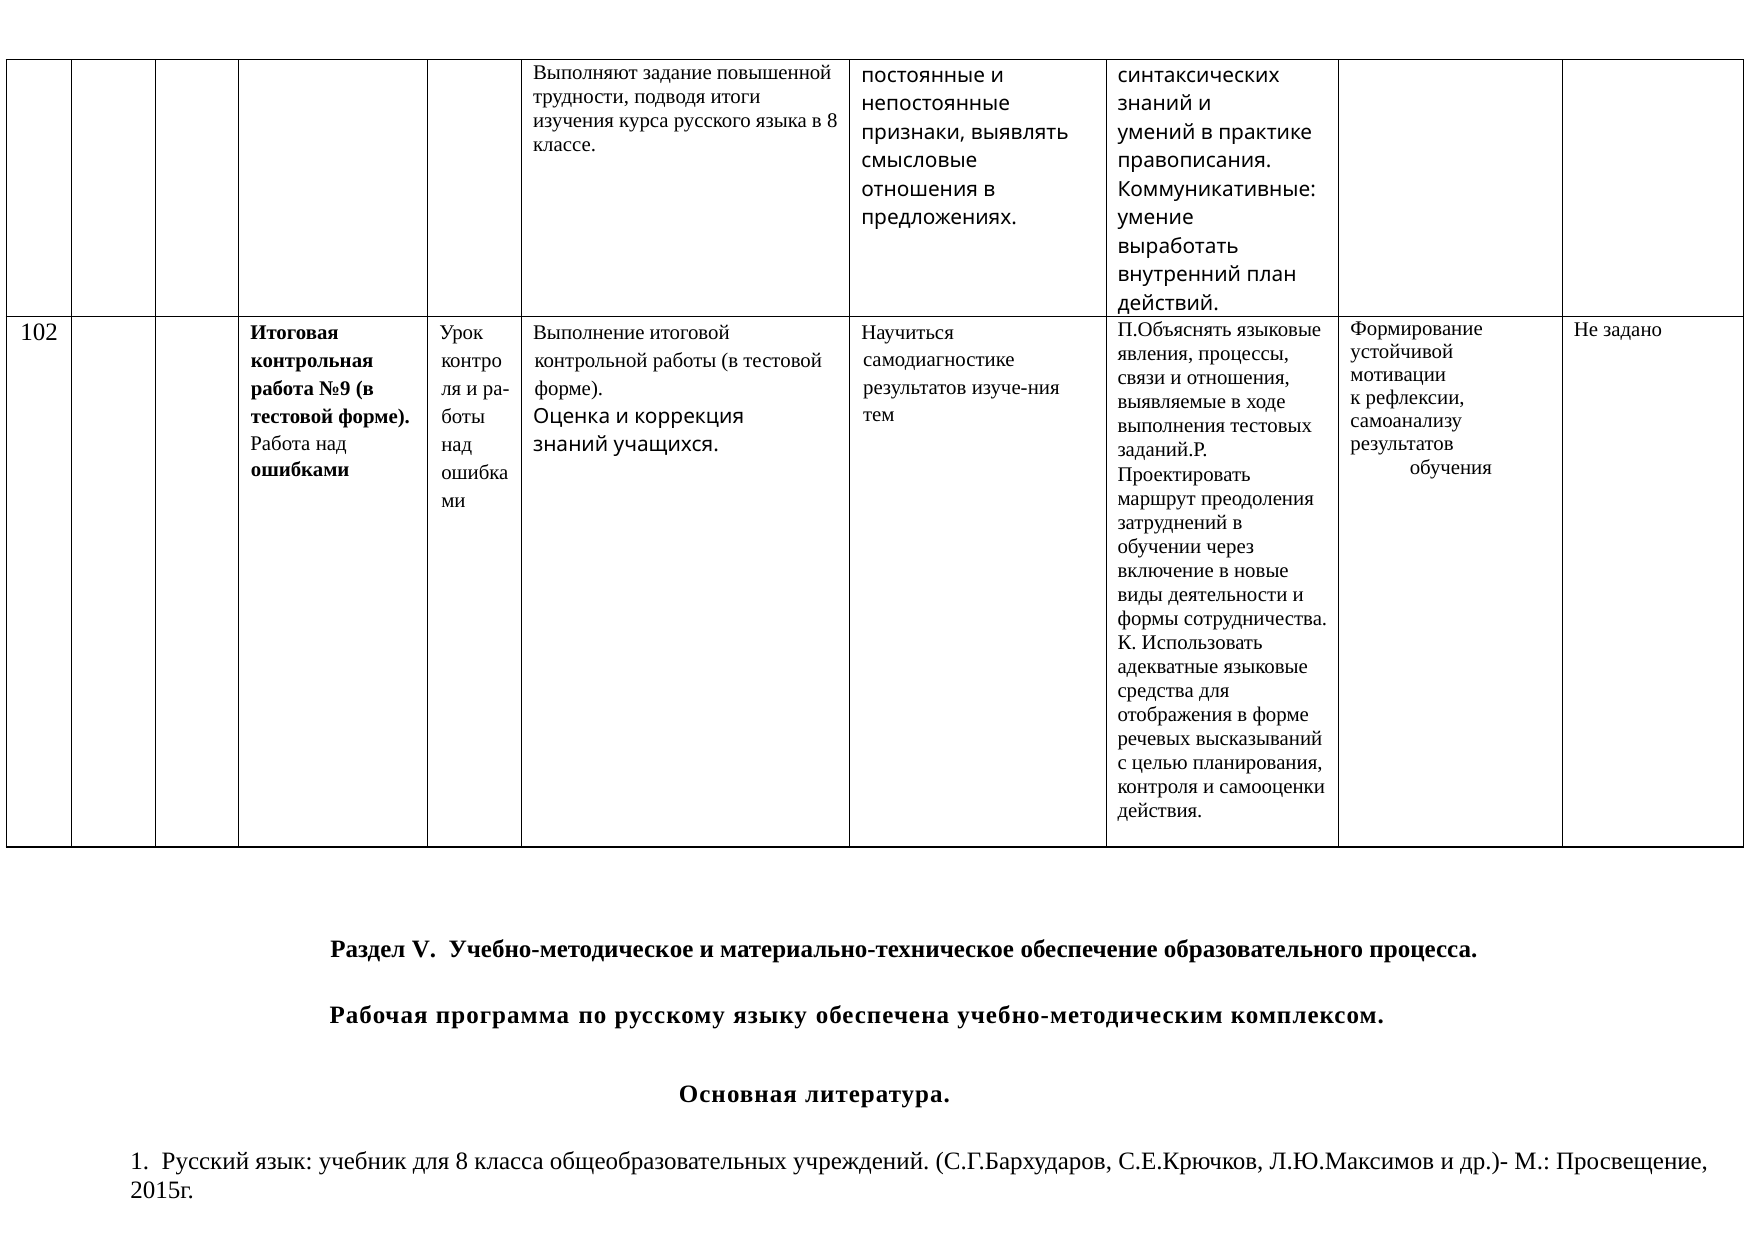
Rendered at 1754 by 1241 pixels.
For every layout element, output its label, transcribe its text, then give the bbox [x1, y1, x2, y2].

table_cell [1563, 60, 1743, 316]
table_cell [72, 60, 155, 316]
text Основная литература. [38, 1079, 1742, 1108]
table_cell [156, 60, 238, 316]
table_cell синтаксических знаний и умений в практике правописания. Коммуникативные: умение выработать внутренний план действий. [1107, 60, 1338, 316]
list 1. Русский язык: учебник для 8 класса общеобразовательных учреждений. (С.Г.Бархударов, С.Е.Крючков, Л.Ю.Максимов и др.)- М.: Просвещение, 2015г. [93, 1146, 1742, 1204]
table_cell [156, 317, 238, 846]
table_cell Урок контроля и ра­боты над ошибками [428, 317, 521, 846]
table_cell [239, 60, 427, 316]
table_cell Не задано [1563, 317, 1743, 846]
table_cell Научиться самодиагностике результатов изуче-ния тем [850, 317, 1106, 846]
text Раздел V. Учебно-методическое и материально-техническое обеспечение образовательного процесса. [18, 934, 1742, 962]
table_cell [428, 60, 521, 316]
table_cell Формирование устойчивой мотивации к рефлексии, самоанализу результатов обучения [1339, 317, 1562, 846]
text Рабочая программа по русскому языку обеспечена учебно-методическим комплексом. [38, 991, 1742, 1031]
table_cell постоянные и непостоянные признаки, выявлять смысловые отношения в предложениях. [850, 60, 1106, 316]
table_cell [72, 317, 155, 846]
table_cell [7, 60, 71, 316]
table_cell П.Объяснять языковые явления, процессы, связи и отношения, выявляемые в ходе выполнения тестовых заданий.Р. Проектировать маршрут преодоления затруднений в обучении через включение в новые виды деятельности и формы сотрудничества. К. Использовать адекватные языковые средства для отображения в форме речевых высказываний с целью планирования, контроля и самооценки действия. [1107, 317, 1338, 846]
table_cell 102 [7, 317, 71, 846]
table_cell Выполняют задание повышенной трудности, подводя итоги изучения курса русского языка в 8 классе. [522, 60, 849, 316]
table_cell Итоговая контрольная работа №9 (в тестовой форме). Работа над ошибками [239, 317, 427, 846]
table_cell [1339, 60, 1562, 316]
table_cell Выполнение итоговой контрольной работы (в тестовой форме). Оценка и коррекция знаний учащихся. [522, 317, 849, 846]
